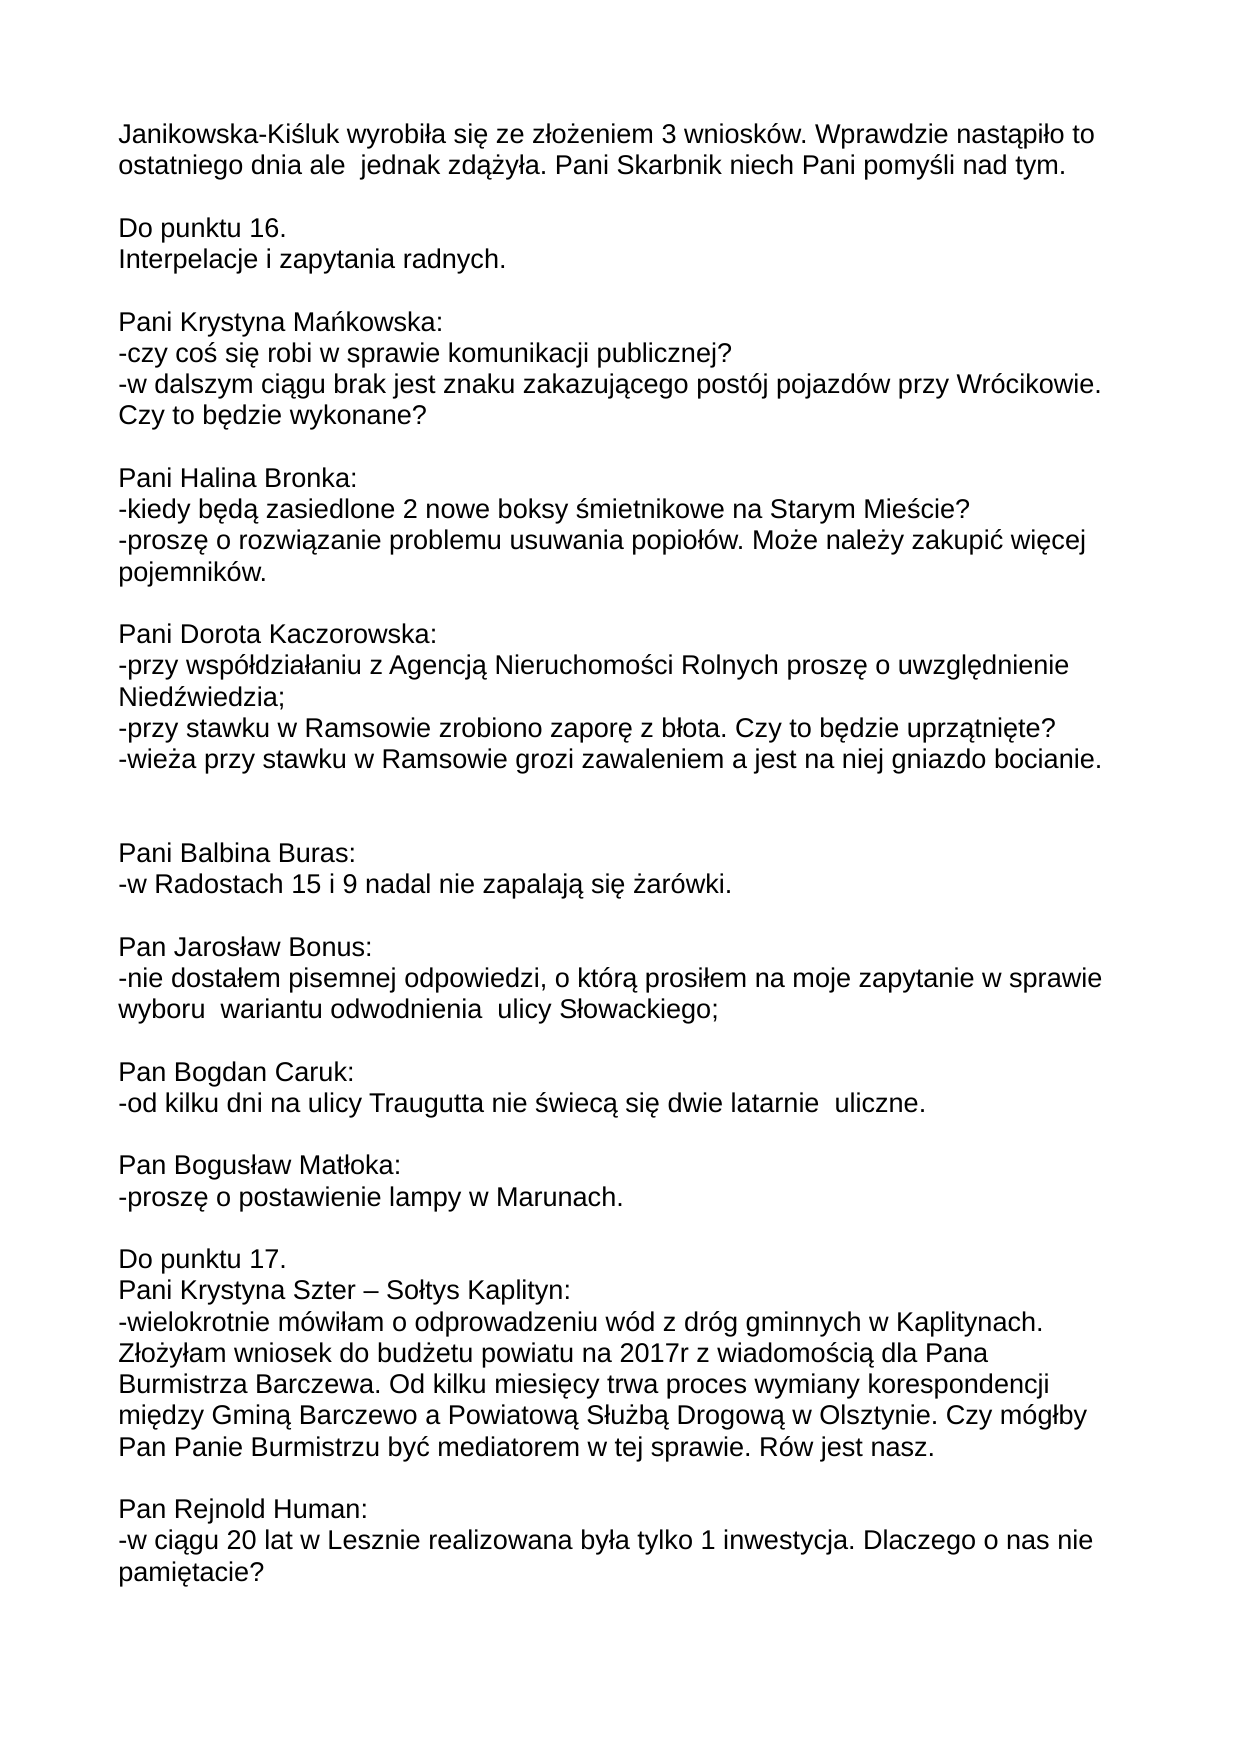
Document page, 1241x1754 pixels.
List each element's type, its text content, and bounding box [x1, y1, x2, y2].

text -wieża przy stawku w Ramsowie grozi zawaleniem a jest na niej gniazdo bocianie. [118, 743, 1122, 774]
text Pan Bogusław Matłoka: [118, 1149, 1122, 1181]
text Pani Krystyna Szter – Sołtys Kaplityn: [118, 1274, 1122, 1306]
text Pani Balbina Buras: [118, 837, 1122, 868]
text -czy coś się robi w sprawie komunikacji publicznej? [118, 337, 1122, 368]
text -w Radostach 15 i 9 nadal nie zapalają się żarówki. [118, 868, 1122, 899]
text Janikowska-Kiśluk wyrobiła się ze złożeniem 3 wniosków. Wprawdzie nastąpiło to ostatniego dnia ale jednak zdążyła. Pani Skarbnik niech Pani pomyśli nad tym. [118, 118, 1122, 181]
text Pani Krystyna Mańkowska: [118, 306, 1122, 337]
text -wielokrotnie mówiłam o odprowadzeniu wód z dróg gminnych w Kaplitynach. Złożyłam wniosek do budżetu powiatu na 2017r z wiadomością dla Pana Burmistrza Barczewa. Od kilku miesięcy trwa proces wymiany korespondencji między Gminą Barczewo a Powiatową Służbą Drogową w Olsztynie. Czy mógłby Pan Panie Burmistrzu być mediatorem w tej sprawie. Rów jest nasz. [118, 1306, 1122, 1462]
text wyboru wariantu odwodnienia ulicy Słowackiego; [118, 993, 1122, 1024]
text Do punktu 17. [118, 1243, 1122, 1274]
text -w dalszym ciągu brak jest znaku zakazującego postój pojazdów przy Wrócikowie. Czy to będzie wykonane? [118, 368, 1122, 462]
text Pan Jarosław Bonus: [118, 931, 1122, 962]
text -kiedy będą zasiedlone 2 nowe boksy śmietnikowe na Starym Mieście? [118, 493, 1122, 524]
text -przy współdziałaniu z Agencją Nieruchomości Rolnych proszę o uwzględnienie Niedźwiedzia; [118, 649, 1122, 712]
text Pani Halina Bronka: [118, 462, 1122, 493]
text -nie dostałem pisemnej odpowiedzi, o którą prosiłem na moje zapytanie w sprawie [118, 962, 1122, 993]
text Pan Bogdan Caruk: [118, 1056, 1122, 1087]
text -przy stawku w Ramsowie zrobiono zaporę z błota. Czy to będzie uprzątnięte? [118, 712, 1122, 743]
text Interpelacje i zapytania radnych. [118, 243, 1122, 274]
text -od kilku dni na ulicy Traugutta nie świecą się dwie latarnie uliczne. [118, 1087, 1122, 1118]
text -proszę o rozwiązanie problemu usuwania popiołów. Może należy zakupić więcej pojemników. [118, 524, 1122, 587]
text Pan Rejnold Human: [118, 1493, 1122, 1524]
text -proszę o postawienie lampy w Marunach. [118, 1181, 1122, 1212]
text Pani Dorota Kaczorowska: [118, 618, 1122, 649]
text Do punktu 16. [118, 212, 1122, 243]
text -w ciągu 20 lat w Lesznie realizowana była tylko 1 inwestycja. Dlaczego o nas nie pamiętacie? [118, 1524, 1122, 1587]
